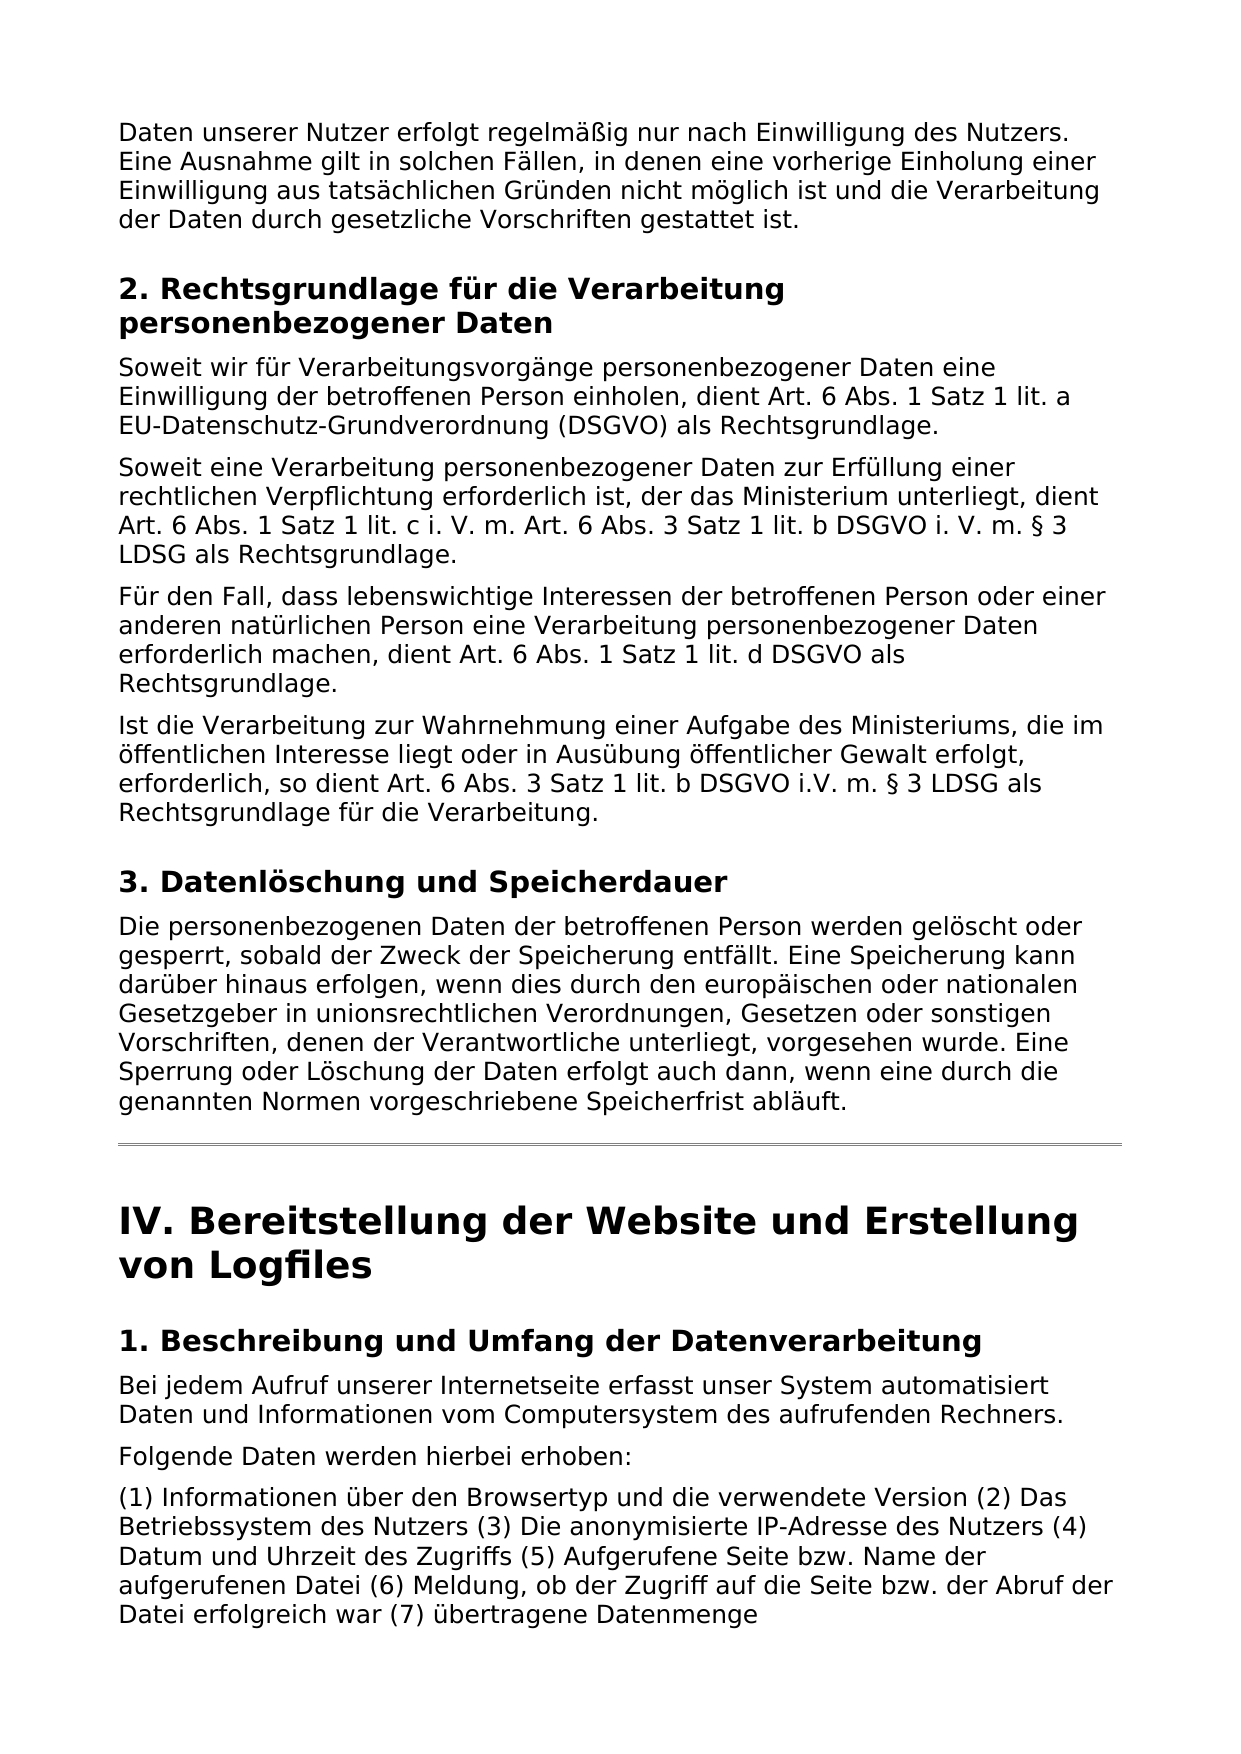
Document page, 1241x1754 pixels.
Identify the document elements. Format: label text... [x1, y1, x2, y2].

text Ist die Verarbeitung zur Wahrnehmung einer Aufgabe des Ministeriums, die im öffentlichen Interesse liegt oder in Ausübung öffentlicher Gewalt erfolgt, erforderlich, so dient Art. 6 Abs. 3 Satz 1 lit. b DSGVO i.V. m. § 3 LDSG als Rechtsgrundlage für die Verarbeitung. [118, 711, 1122, 828]
subtitle 1. Beschreibung und Umfang der Datenverarbeitung [118, 1324, 1122, 1358]
text Bei jedem Aufruf unserer Internetseite erfasst unser System automatisiert Daten und Informationen vom Computersystem des aufrufenden Rechners. [118, 1371, 1122, 1429]
subtitle IV. Bereitstellung der Website und Erstellung von Logfiles [118, 1200, 1122, 1287]
text Für den Fall, dass lebenswichtige Interessen der betroffenen Person oder einer anderen natürlichen Person eine Verarbeitung personenbezogener Daten erforderlich machen, dient Art. 6 Abs. 1 Satz 1 lit. d DSGVO als Rechtsgrundlage. [118, 582, 1122, 698]
text Die personenbezogenen Daten der betroffenen Person werden gelöscht oder gesperrt, sobald der Zweck der Speicherung entfällt. Eine Speicherung kann darüber hinaus erfolgen, wenn dies durch den europäischen oder nationalen Gesetzgeber in unionsrechtlichen Verordnungen, Gesetzen oder sonstigen Vorschriften, denen der Verantwortliche unterliegt, vorgesehen wurde. Eine Sperrung oder Löschung der Daten erfolgt auch dann, wenn eine durch die genannten Normen vorgeschriebene Speicherfrist abläuft. [118, 912, 1122, 1116]
subtitle 3. Datenlöschung und Speicherdauer [118, 865, 1122, 899]
text Daten unserer Nutzer erfolgt regelmäßig nur nach Einwilligung des Nutzers. Eine Ausnahme gilt in solchen Fällen, in denen eine vorherige Einholung einer Einwilligung aus tatsächlichen Gründen nicht möglich ist und die Verarbeitung der Daten durch gesetzliche Vorschriften gestattet ist. [118, 118, 1122, 235]
text (1) Informationen über den Browsertyp und die verwendete Version (2) Das Betriebssystem des Nutzers (3) Die anonymisierte IP-Adresse des Nutzers (4) Datum und Uhrzeit des Zugriffs (5) Aufgerufene Seite bzw. Name der aufgerufenen Datei (6) Meldung, ob der Zugriff auf die Seite bzw. der Abruf der Datei erfolgreich war (7) übertragene Datenmenge [118, 1483, 1122, 1629]
text Soweit wir für Verarbeitungsvorgänge personenbezogener Daten eine Einwilligung der betroffenen Person einholen, dient Art. 6 Abs. 1 Satz 1 lit. a EU-Datenschutz-Grundverordnung (DSGVO) als Rechtsgrundlage. [118, 353, 1122, 440]
text Soweit eine Verarbeitung personenbezogener Daten zur Erfüllung einer rechtlichen Verpflichtung erforderlich ist, der das Ministerium unterliegt, dient Art. 6 Abs. 1 Satz 1 lit. c i. V. m. Art. 6 Abs. 3 Satz 1 lit. b DSGVO i. V. m. § 3 LDSG als Rechtsgrundlage. [118, 453, 1122, 569]
text Folgende Daten werden hierbei erhoben: [118, 1442, 1122, 1471]
subtitle 2. Rechtsgrundlage für die Verarbeitung personenbezogener Daten [118, 272, 1122, 340]
